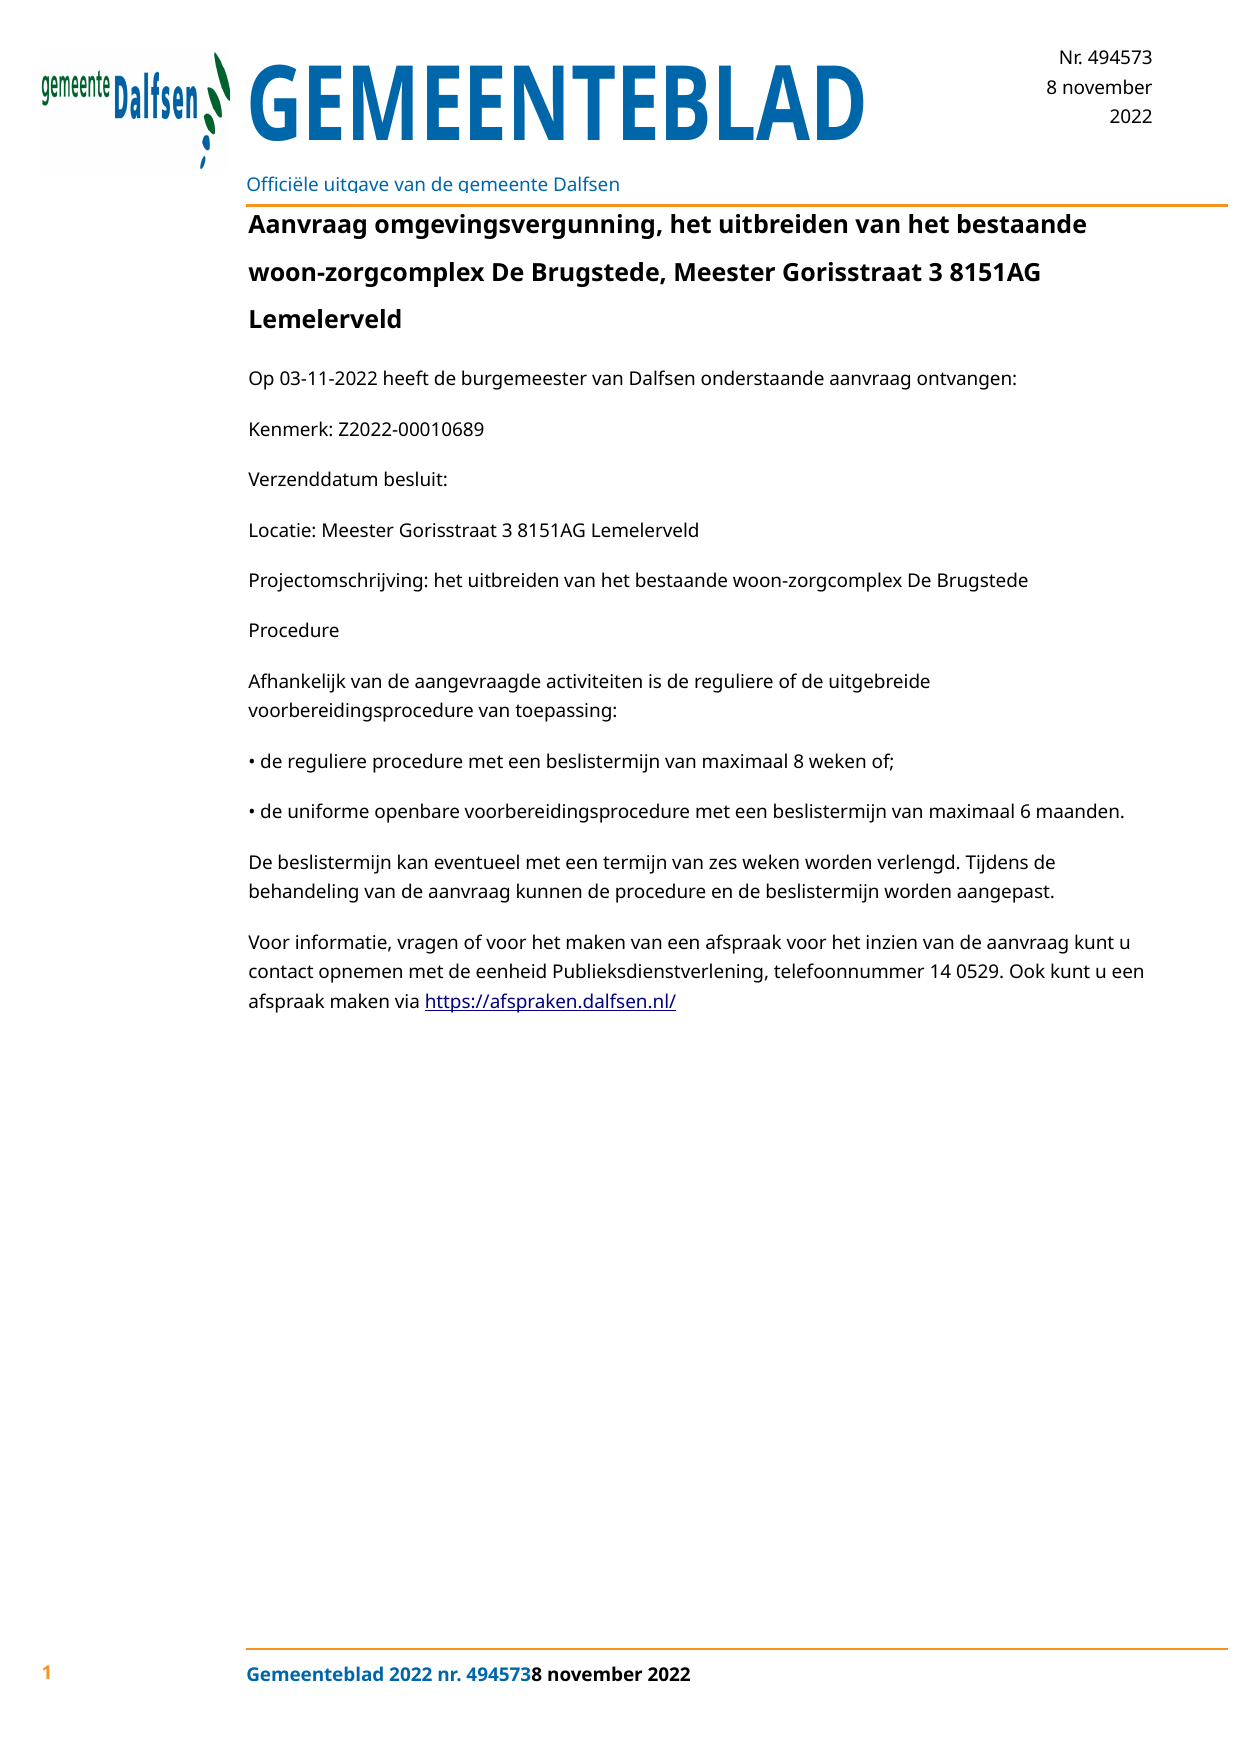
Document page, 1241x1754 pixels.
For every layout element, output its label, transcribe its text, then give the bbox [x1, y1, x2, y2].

text • de uniforme openbare voorbereidingsprocedure met een beslistermijn van maximaal 6 maanden. [248, 798, 1152, 824]
text Afhankelijk van de aangevraagde activiteiten is de reguliere of de uitgebreide voorbereidingsprocedure van toepassing: [248, 668, 1152, 723]
text • de reguliere procedure met een beslistermijn van maximaal 8 weken of; [248, 748, 1152, 774]
text Aanvraag omgevingsvergunning, het uitbreiden van het bestaande woon-zorgcomplex De Brugstede, Meester Gorisstraat 3 8151AG Lemelerveld [248, 207, 1152, 336]
text De beslistermijn kan eventueel met een termijn van zes weken worden verlengd. Tijdens de behandeling van de aanvraag kunnen de procedure en de beslistermijn worden aangepast. [248, 849, 1152, 904]
text Procedure [248, 618, 1152, 643]
text Verzenddatum besluit: [248, 466, 1152, 492]
text Kenmerk: Z2022-00010689 [248, 416, 1152, 442]
text Op 03-11-2022 heeft de burgemeester van Dalfsen onderstaande aanvraag ontvangen: [248, 366, 1152, 391]
text Locatie: Meester Gorisstraat 3 8151AG Lemelerveld [248, 517, 1152, 542]
text Projectomschrijving: het uitbreiden van het bestaande woon-zorgcomplex De Brugstede [248, 567, 1152, 593]
text Voor informatie, vragen of voor het maken van een afspraak voor het inzien van de aanvraag kunt u contact opnemen met de eenheid Publieksdienstverlening, telefoonnummer 14 0529. Ook kunt u een afspraak maken via https://afspraken.dalfsen.nl/ [248, 929, 1152, 1014]
picture [41, 47, 231, 172]
